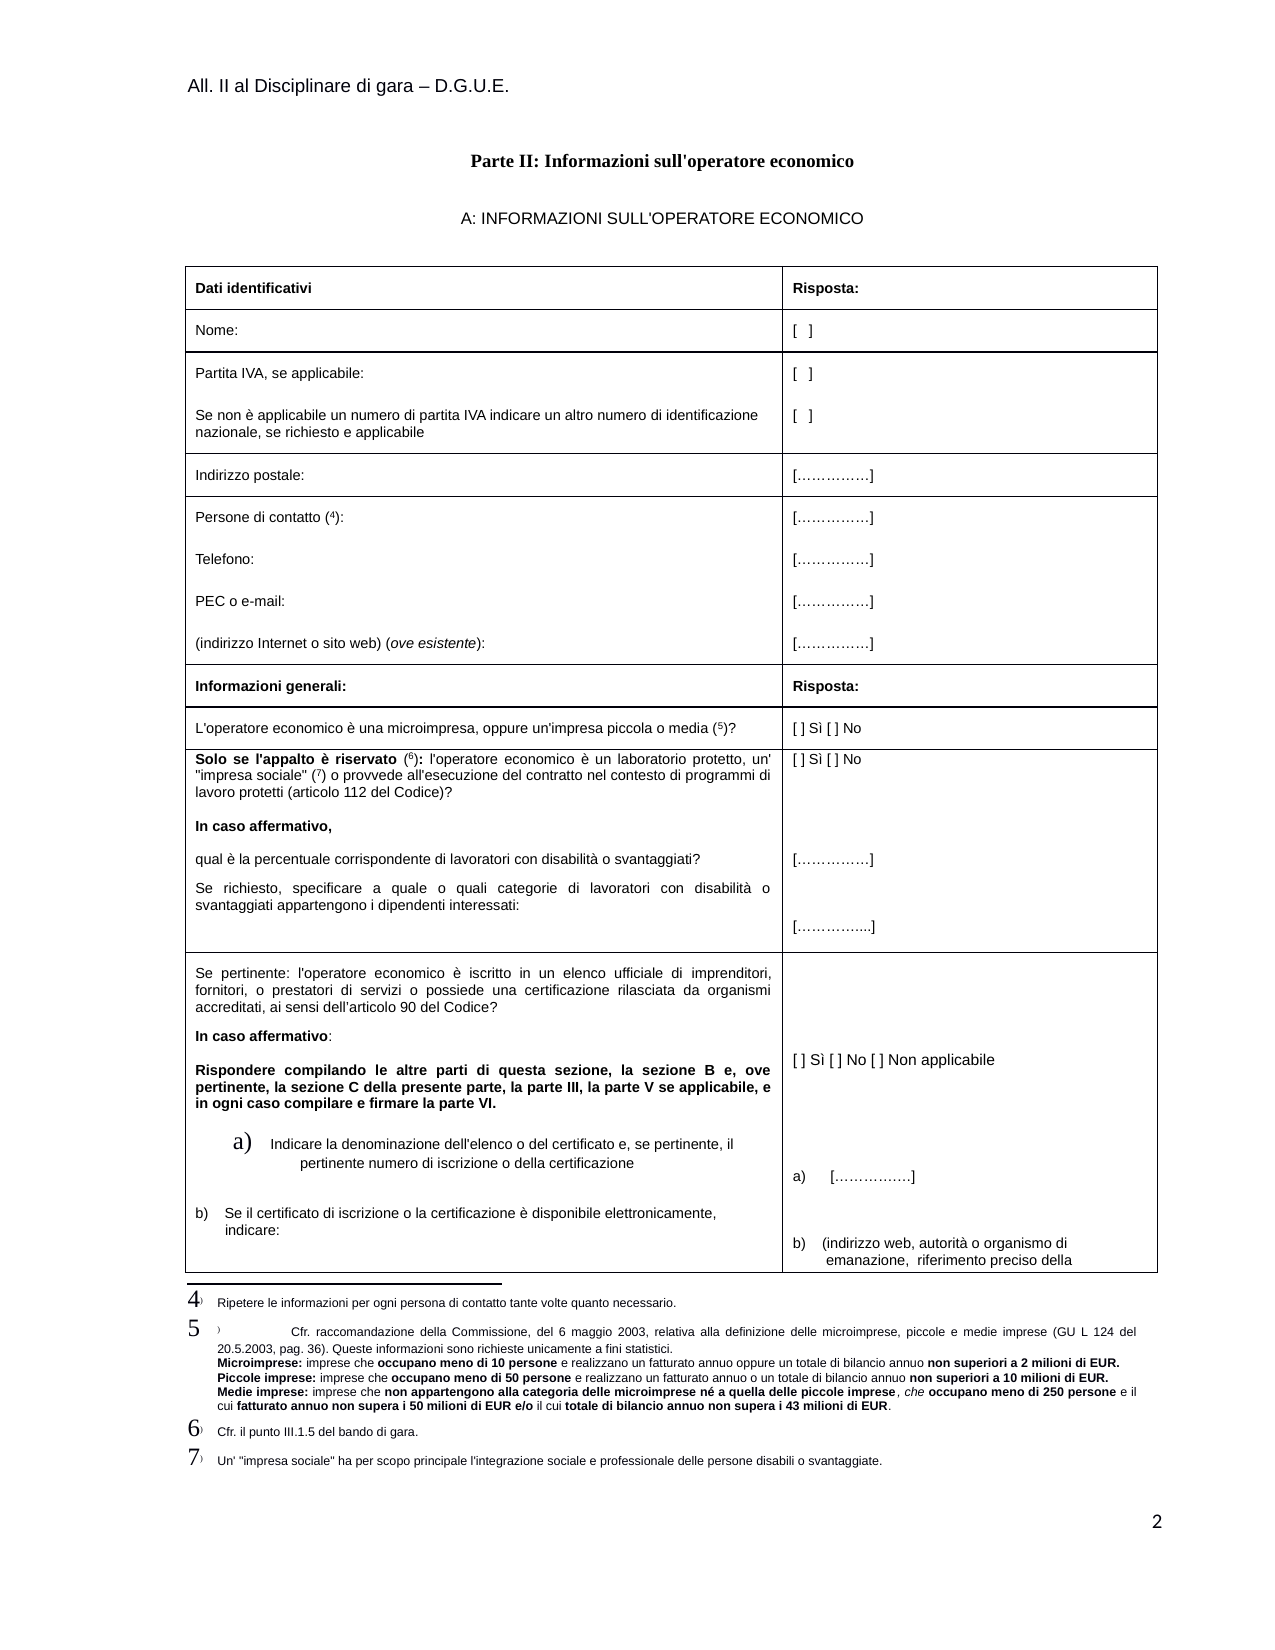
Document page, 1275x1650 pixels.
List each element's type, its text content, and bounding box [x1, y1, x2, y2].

table_cell Se pertinente: l'operatore economico è iscritto in un elenco ufficiale di imprenditori, fornitori, o prestatori di servizi o possiede una certificazione rilasciata da organismi accreditati, ai sensi dell’articolo 90 del Codice? In caso affermativo: Rispondere compilando le altre parti di questa sezione, la sezione B e, ove pertinente, la sezione C della presente parte, la parte III, la parte V se applicabile, e in ogni caso compilare e firmare la parte VI. Indicare la denominazione dell'elenco o del certificato e, se pertinente, il pertinente numero di iscrizione o della certificazione b) Se il certificato di iscrizione o la certificazione è disponibile elettronicamente, indicare: c) Indicare i riferimenti in base ai quali è stata ottenuta l'iscrizione o la certificazione e, se pertinente, la classificazione ricevuta nell'elenco ufficiale (): d) L'iscrizione o la certificazione comprende tutti i criteri di selezione richiesti? In caso di risposta negativa alla lettera d): Inserire inoltre tutte le informazioni mancanti nella parte IV, sezione A, B, C, o D secondo il caso SOLO se richiesto dal pertinente avviso o bando o dai documenti di gara: e) L'operatore economico potrà fornire un certificato per quanto riguarda il pagamento dei contributi previdenziali e delle imposte, o fornire informazioni che permettano all'amministrazione aggiudicatrice o all'ente aggiudicatore di ottenere direttamente tale documento accedendo a una banca dati nazionale che sia disponibile gratuitamente in un qualunque Stato membro? Se la documentazione pertinente è disponibile elettronicamente, indicare: [186, 953, 782, 1272]
table_cell L'operatore economico è una microimpresa, oppure un'impresa piccola o media ()? [186, 708, 782, 749]
table_cell [ ] Sì [ ] No [……………] […………....] [783, 750, 1157, 952]
title Parte II: Informazioni sull'operatore economico [187, 150, 1137, 172]
table_cell [ ] [ ] [783, 353, 1157, 453]
table_cell [……………] [……………] [……………] [……………] [783, 497, 1157, 664]
table_cell Informazioni generali: [186, 665, 782, 706]
table_cell [ ] [783, 310, 1157, 351]
title A: Informazioni sull'operatore economico [187, 209, 1137, 228]
table_cell [……………] [783, 454, 1157, 496]
table_cell Persone di contatto (): Telefono: PEC o e-mail: (indirizzo Internet o sito web) (ove esistente): [186, 497, 782, 664]
table_cell [ ] Sì [ ] No [783, 708, 1157, 749]
table_cell Solo se l'appalto è riservato (): l'operatore economico è un laboratorio protetto, un' "impresa sociale" () o provvede all'esecuzione del contratto nel contesto di programmi di lavoro protetti (articolo 112 del Codice)? In caso affermativo, qual è la percentuale corrispondente di lavoratori con disabilità o svantaggiati? Se richiesto, specificare a quale o quali categorie di lavoratori con disabilità o svantaggiati appartengono i dipendenti interessati: [186, 750, 782, 952]
table_cell Risposta: [783, 665, 1157, 706]
table_cell Partita IVA, se applicabile: Se non è applicabile un numero di partita IVA indicare un altro numero di identificazione nazionale, se richiesto e applicabile [186, 353, 782, 453]
table_header Dati identificativi [186, 267, 782, 308]
table_cell Indirizzo postale: [186, 454, 782, 496]
table_header Risposta: [783, 267, 1157, 308]
table_cell Nome: [186, 310, 782, 351]
table_cell [ ] Sì [ ] No [ ] Non applicabile [………….…] b) (indirizzo web, autorità o organismo di emanazione, riferimento preciso della [783, 953, 1157, 1272]
